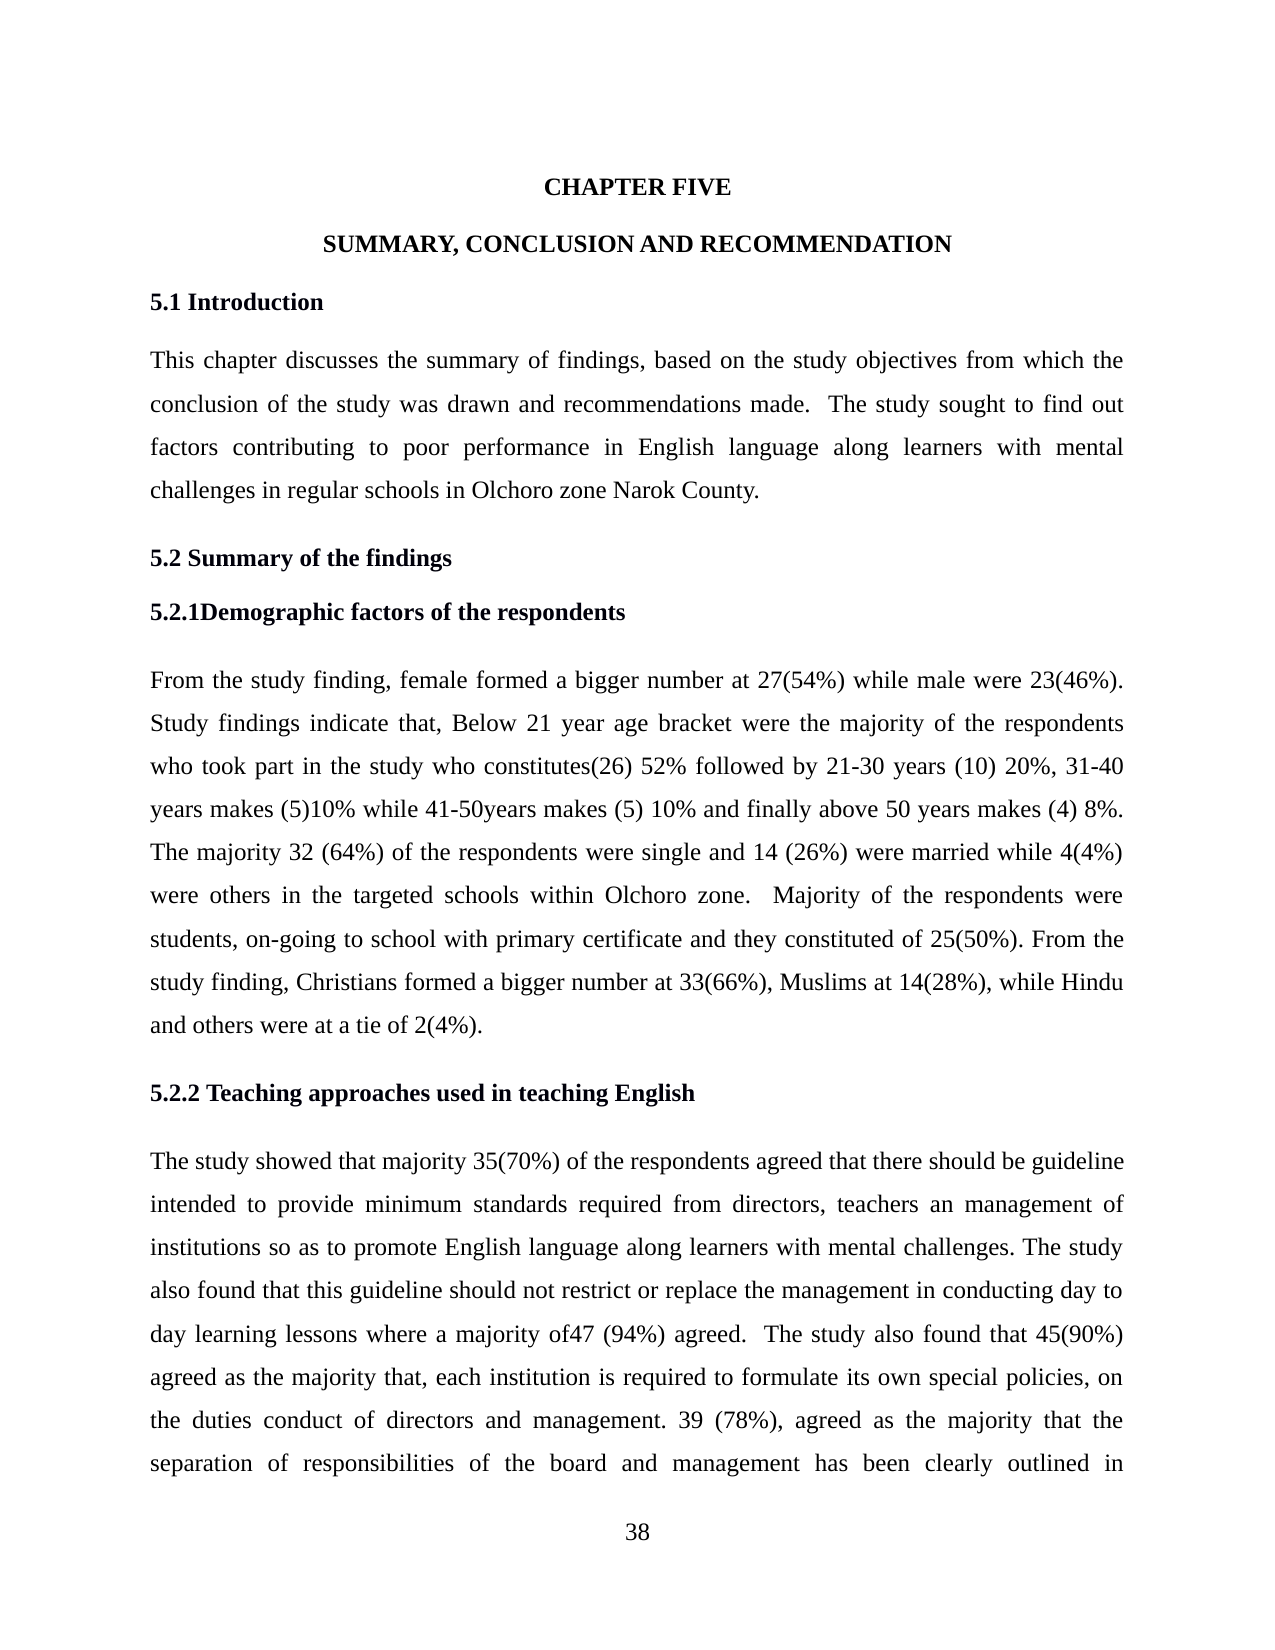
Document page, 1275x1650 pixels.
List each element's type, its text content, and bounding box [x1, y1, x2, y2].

text This chapter discusses the summary of findings, based on the study objectives from which the conclusion of the study was drawn and recommendations made. The study sought to find out factors contributing to poor performance in English language along learners with mental challenges in regular schools in Olchoro zone Narok County. [150, 346, 1125, 504]
text The study showed that majority 35(70%) of the respondents agreed that there should be guideline intended to provide minimum standards required from directors, teachers an management of institutions so as to promote English language along learners with mental challenges. The study also found that this guideline should not restrict or replace the management in conducting day to day learning lessons where a majority of47 (94%) agreed. The study also found that 45(90%) agreed as the majority that, each institution is required to formulate its own special policies, on the duties conduct of directors and management. 39 (78%), agreed as the majority that the separation of responsibilities of the board and management has been clearly outlined in [150, 1146, 1125, 1477]
subtitle 5.1 Introduction [150, 287, 1125, 316]
subtitle 5.2.2 Teaching approaches used in teaching English [150, 1078, 1125, 1107]
subtitle CHAPTER FIVE [150, 172, 1125, 200]
subtitle 5.2 Summary of the findings [150, 543, 1125, 572]
subtitle 5.2.1Demographic factors of the respondents [150, 597, 1125, 626]
text From the study finding, female formed a bigger number at 27(54%) while male were 23(46%). Study findings indicate that, Below 21 year age bracket were the majority of the respondents who took part in the study who constitutes(26) 52% followed by 21-30 years (10) 20%, 31-40 years makes (5)10% while 41-50years makes (5) 10% and finally above 50 years makes (4) 8%. The majority 32 (64%) of the respondents were single and 14 (26%) were married while 4(4%) were others in the targeted schools within Olchoro zone. Majority of the respondents were students, on-going to school with primary certificate and they constituted of 25(50%). From the study finding, Christians formed a bigger number at 33(66%), Muslims at 14(28%), while Hindu and others were at a tie of 2(4%). [150, 665, 1125, 1039]
subtitle SUMMARY, CONCLUSION AND RECOMMENDATION [150, 229, 1125, 258]
